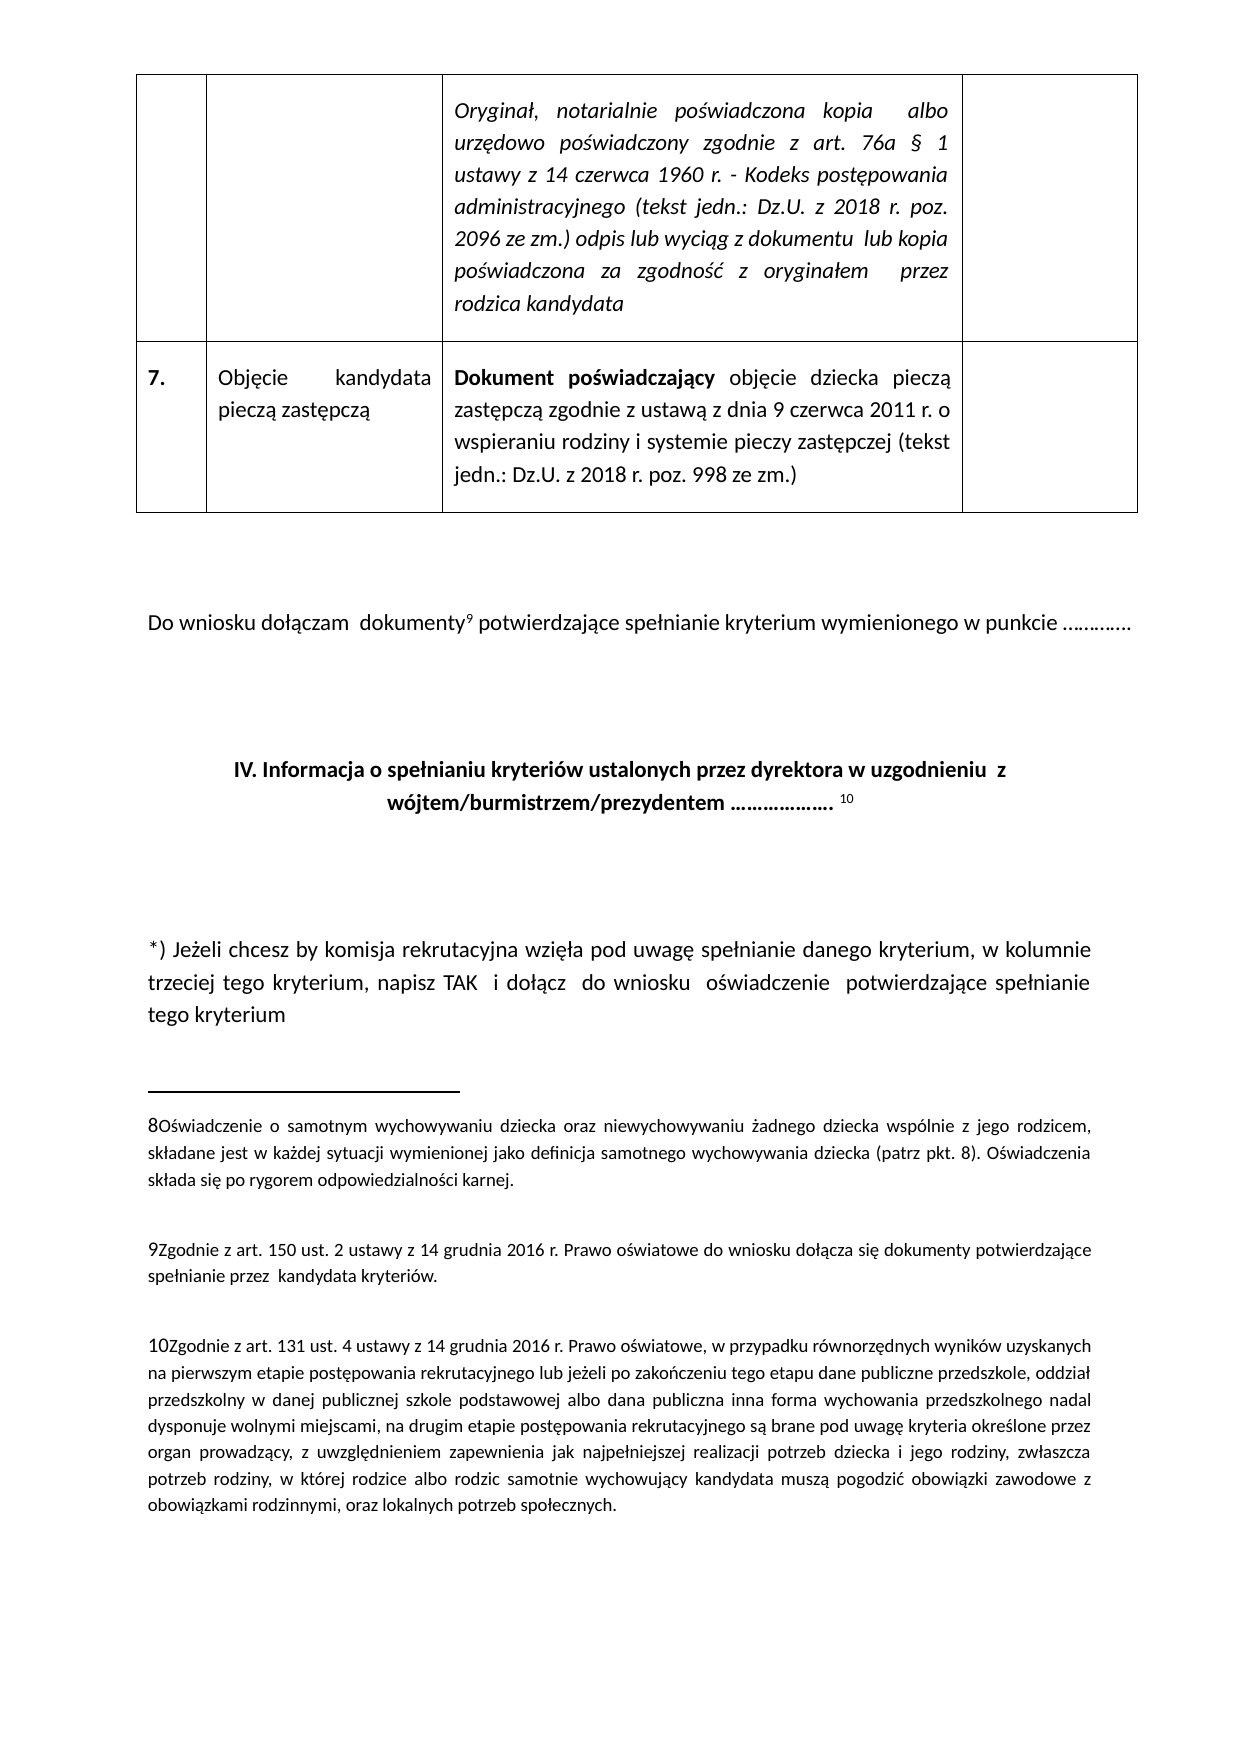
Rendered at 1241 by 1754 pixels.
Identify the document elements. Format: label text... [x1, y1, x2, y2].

table_cell Objęcie kandydata pieczą zastępczą [207, 342, 442, 512]
table_cell [963, 75, 1137, 341]
text IV. Informacja o spełnianiu kryteriów ustalonych przez dyrektora w uzgodnieniu z wójtem/burmistrzem/prezydentem ………………. [148, 756, 1092, 816]
text Do wniosku dołączam dokumenty potwierdzające spełnianie kryterium wymienionego w punkcie …………. [148, 608, 1137, 636]
text Zgodnie z art. 150 ust. 2 ustawy z 14 grudnia 2016 r. Prawo oświatowe do wniosku dołącza się dokumenty potwierdzające spełnianie przez kandydata kryteriów. [148, 1236, 1092, 1287]
table_cell [207, 75, 442, 341]
text *) Jeżeli chcesz by komisja rekrutacyjna wzięła pod uwagę spełnianie danego kryterium, w kolumnie trzeciej tego kryterium, napisz TAK i dołącz do wniosku oświadczenie potwierdzające spełnianie tego kryterium [148, 935, 1092, 1028]
table_cell 7. [137, 342, 206, 512]
table_cell Dokument poświadczający objęcie dziecka pieczą zastępczą zgodnie z ustawą z dnia 9 czerwca 2011 r. o wspieraniu rodziny i systemie pieczy zastępczej (tekst jedn.: Dz.U. z 2018 r. poz. 998 ze zm.) [443, 342, 962, 512]
table_cell Oryginał, notarialnie poświadczona kopia albo urzędowo poświadczony zgodnie z art. 76a § 1 ustawy z 14 czerwca 1960 r. - Kodeks postępowania administracyjnego (tekst jedn.: Dz.U. z 2018 r. poz. 2096 ze zm.) odpis lub wyciąg z dokumentu lub kopia poświadczona za zgodność z oryginałem przez rodzica kandydata [443, 75, 962, 341]
text Zgodnie z art. 131 ust. 4 ustawy z 14 grudnia 2016 r. Prawo oświatowe, w przypadku równorzędnych wyników uzyskanych na pierwszym etapie postępowania rekrutacyjnego lub jeżeli po zakończeniu tego etapu dane publiczne przedszkole, oddział przedszkolny w danej publicznej szkole podstawowej albo dana publiczna inna forma wychowania przedszkolnego nadal dysponuje wolnymi miejscami, na drugim etapie postępowania rekrutacyjnego są brane pod uwagę kryteria określone przez organ prowadzący, z uwzględnieniem zapewnienia jak najpełniejszej realizacji potrzeb dziecka i jego rodziny, zwłaszcza potrzeb rodziny, w której rodzice albo rodzic samotnie wychowujący kandydata muszą pogodzić obowiązki zawodowe z obowiązkami rodzinnymi, oraz lokalnych potrzeb społecznych. [148, 1333, 1092, 1516]
table_cell [963, 342, 1137, 512]
table_cell [137, 75, 206, 341]
